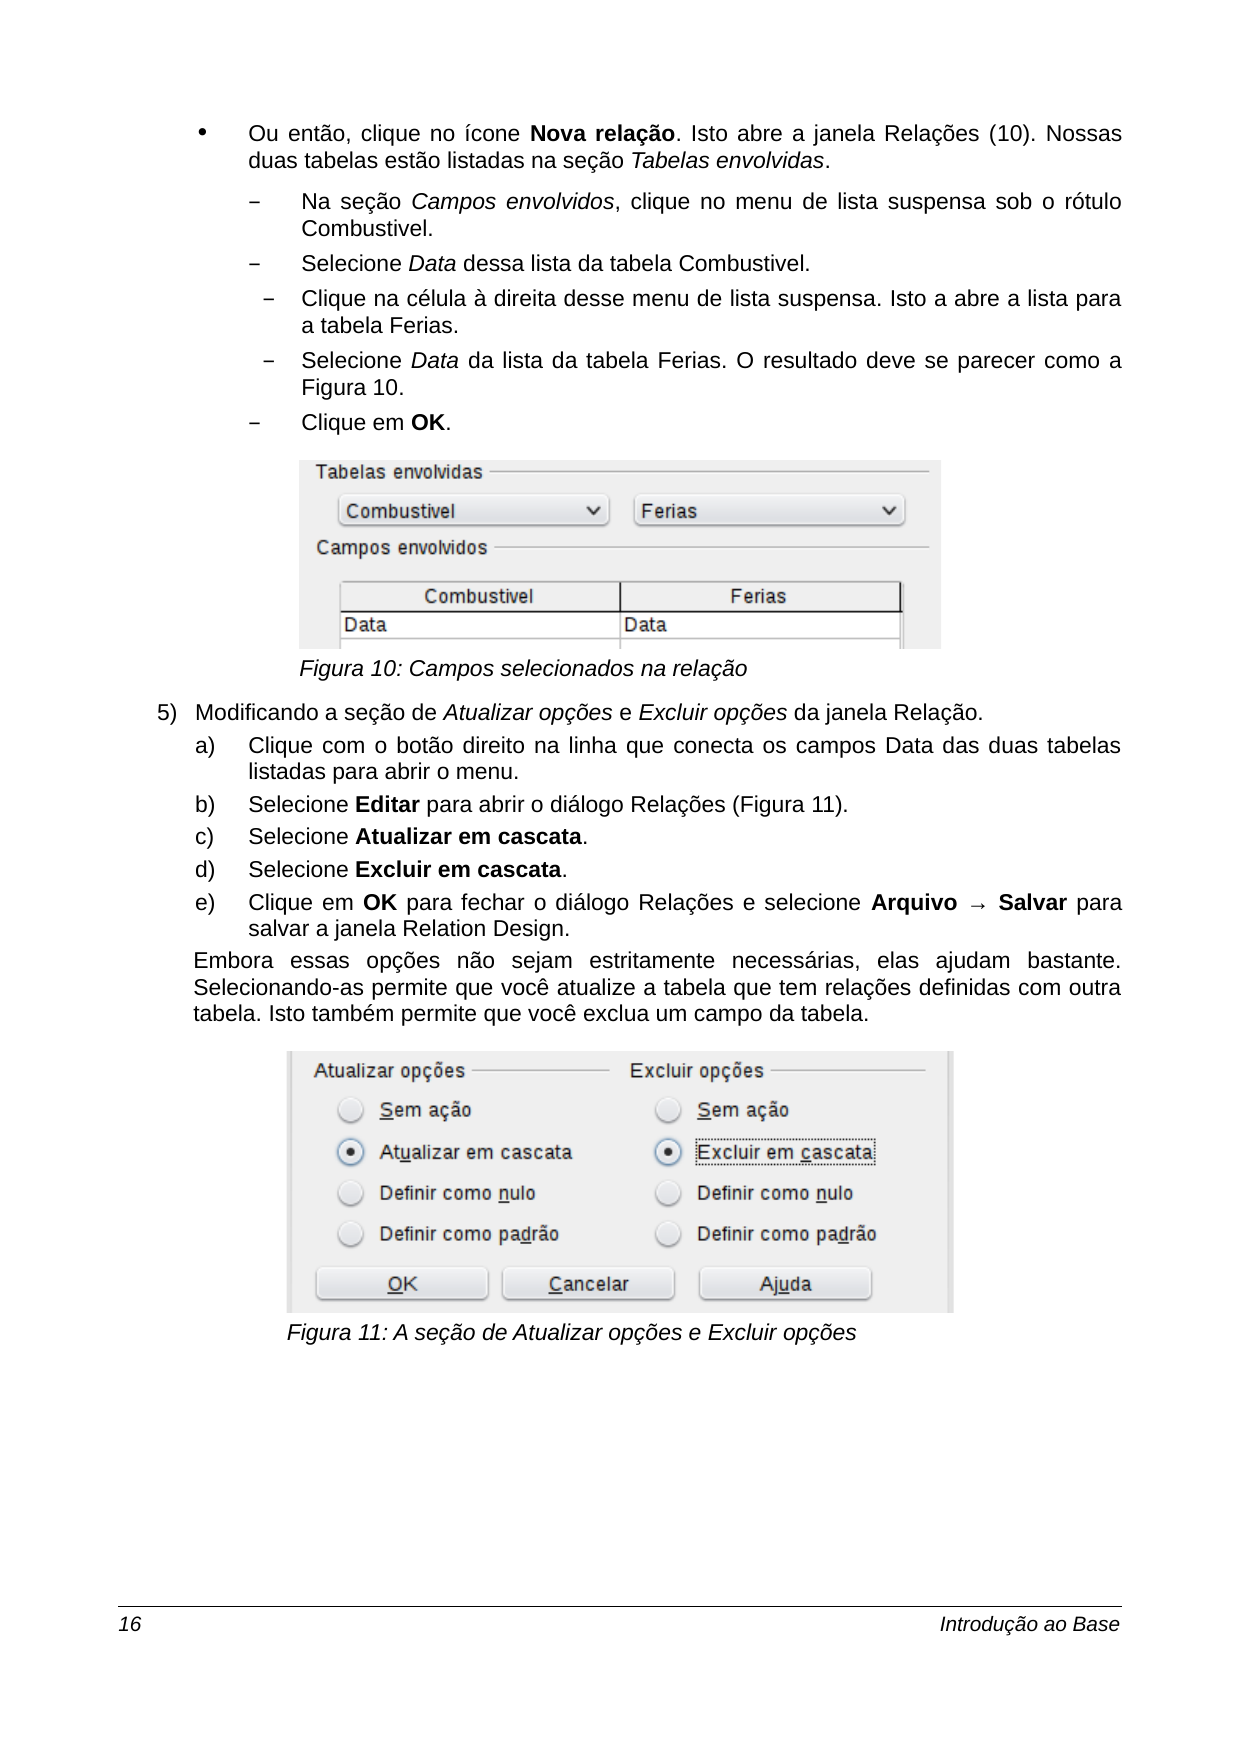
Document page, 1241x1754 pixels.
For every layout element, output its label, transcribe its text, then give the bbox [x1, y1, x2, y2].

list Selecione Editar para abrir o diálogo Relações (Figura 11). [195, 791, 1122, 817]
text Embora essas opções não sejam estritamente necessárias, elas ajudam bastante. Selecionando-as permite que você atualize a tabela que tem relações definidas com outra tabela. Isto também permite que você exclua um campo da tabela. [193, 947, 1122, 1026]
list Clique na célula à direita desse menu de lista suspensa. Isto a abre a lista para a tabela Ferias. [262, 283, 1122, 339]
list Modificando a seção de Atualizar opções e Excluir opções da janela Relação. [177, 699, 1122, 725]
list Ou então, clique no ícone Nova relação. Isto abre a janela Relações (Figura 10). Nossas duas tabelas estão listadas na seção Tabelas envolvidas. [195, 118, 1122, 174]
picture [299, 460, 942, 649]
list Selecione Excluir em cascata. [195, 856, 1122, 882]
list Selecione Data dessa lista da tabela Combustivel. [248, 248, 1122, 277]
list Clique em OK. [248, 407, 1122, 436]
text Figura 11: A seção de Atualizar opções e Excluir opções [287, 1319, 954, 1345]
picture [286, 1051, 954, 1313]
text Figura 10: Campos selecionados na relação [299, 655, 941, 681]
list Clique em OK para fechar o diálogo Relações e selecione Arquivo → Salvar para salvar a janela Relation Design. [195, 888, 1122, 941]
list Selecione Data da lista da tabela Ferias. O resultado deve se parecer como a Figura 10. [262, 345, 1122, 401]
list Clique com o botão direito na linha que conecta os campos Data das duas tabelas listadas para abrir o menu. [195, 732, 1122, 784]
list Selecione Atualizar em cascata. [195, 823, 1122, 849]
list Na seção Campos envolvidos, clique no menu de lista suspensa sob o rótulo Combustivel. [248, 186, 1122, 242]
